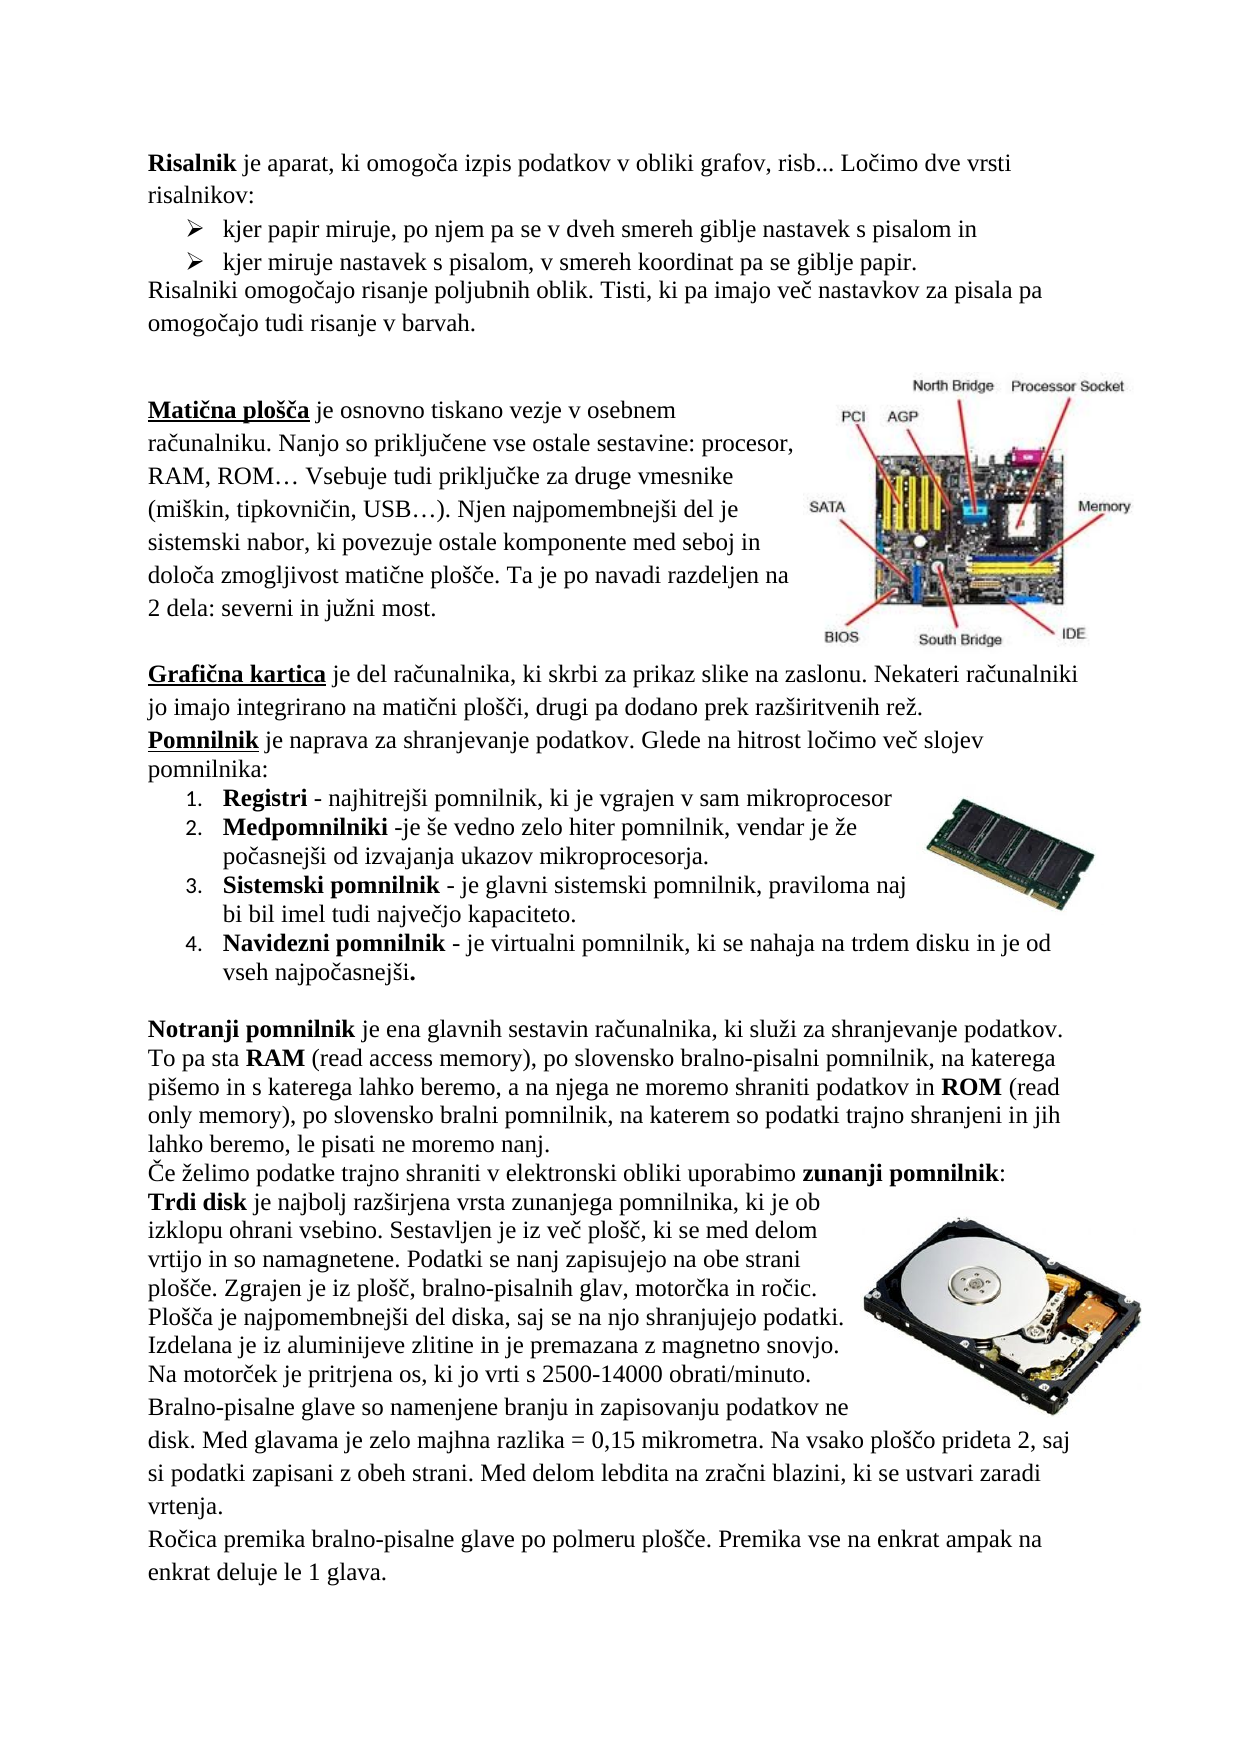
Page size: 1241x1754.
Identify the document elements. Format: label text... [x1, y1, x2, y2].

text Notranji pomnilnik je ena glavnih sestavin računalnika, ki služi za shranjevanje podatkov. To pa sta RAM (read access memory), po slovensko bralno-pisalni pomnilnik, na katerega pišemo in s katerega lahko beremo, a na njega ne moremo shraniti podatkov in ROM (read only memory), po slovensko bralni pomnilnik, na katerem so podatki trajno shranjeni in jih lahko beremo, le pisati ne moremo nanj. [148, 1014, 1093, 1158]
text Risalniki omogočajo risanje poljubnih oblik. Tisti, ki pa imajo več nastavkov za pisala pa omogočajo tudi risanje v barvah. [148, 275, 1093, 337]
text Grafična kartica je del računalnika, ki skrbi za prikaz slike na zaslonu. Nekateri računalniki jo imajo integrirano na matični plošči, drugi pa dodano prek razširitvenih rež. [148, 659, 1093, 721]
text Risalnik je aparat, ki omogoča izpis podatkov v obliki grafov, risb... Ločimo dve vrsti risalnikov: [148, 148, 1093, 209]
picture [1093, 784, 1104, 925]
text Na motorček je pritrjena os, ki jo vrti s 2500-14000 obrati/minuto. [148, 1359, 1093, 1388]
picture [860, 1196, 1142, 1418]
text Trdi disk je najbolj razširjena vrsta zunanjega pomnilnika, ki je ob izklopu ohrani vsebino. Sestavljen je iz več plošč, ki se med delom vrtijo in so namagnetene. Podatki se nanj zapisujejo na obe strani plošče. Zgrajen je iz plošč, bralno-pisalnih glav, motorčka in ročic. Plošča je najpomembnejši del diska, saj se na njo shranjujejo podatki. Izdelana je iz aluminijeve zlitine in je premazana z magnetno snovjo. [148, 1187, 1093, 1359]
text Ročica premika bralno-pisalne glave po polmeru plošče. Premika vse na enkrat ampak na enkrat deluje le 1 glava. [148, 1524, 1093, 1586]
list kjer miruje nastavek s pisalom, v smereh koordinat pa se giblje papir. [185, 247, 1093, 275]
picture [803, 372, 1142, 654]
list Navidezni pomnilnik - je virtualni pomnilnik, ki se nahaja na trdem disku in je od vseh najpočasnejši. [185, 928, 1093, 986]
text Matična plošča je osnovno tiskano vezje v osebnem računalniku. Nanjo so priključene vse ostale sestavine: procesor, RAM, ROM… Vsebuje tudi priključke za druge vmesnike (miškin, tipkovničin, USB…). Njen najpomembnejši del je sistemski nabor, ki povezuje ostale komponente med seboj in določa zmogljivost matične plošče. Ta je po navadi razdeljen na 2 dela: severni in južni most. [148, 395, 1093, 622]
text Če želimo podatke trajno shraniti v elektronski obliki uporabimo zunanji pomnilnik: [148, 1158, 1093, 1187]
text Pomnilnik je naprava za shranjevanje podatkov. Glede na hitrost ločimo več slojev pomnilnika: [148, 726, 1093, 783]
list Medpomnilniki -je še vedno zelo hiter pomnilnik, vendar je že počasnejši od izvajanja ukazov mikroprocesorja. [185, 812, 1093, 870]
list kjer papir miruje, po njem pa se v dveh smereh giblje nastavek s pisalom in [185, 214, 1093, 242]
list Registri - najhitrejši pomnilnik, ki je vgrajen v sam mikroprocesor [185, 783, 1093, 812]
list Sistemski pomnilnik - je glavni sistemski pomnilnik, praviloma naj bi bil imel tudi največjo kapaciteto. [185, 870, 1093, 928]
text Bralno-pisalne glave so namenjene branju in zapisovanju podatkov ne disk. Med glavama je zelo majhna razlika = 0,15 mikrometra. Na vsako ploščo prideta 2, saj si podatki zapisani z obeh strani. Med delom lebdita na zračni blazini, ki se ustvari zaradi vrtenja. [148, 1392, 1093, 1520]
